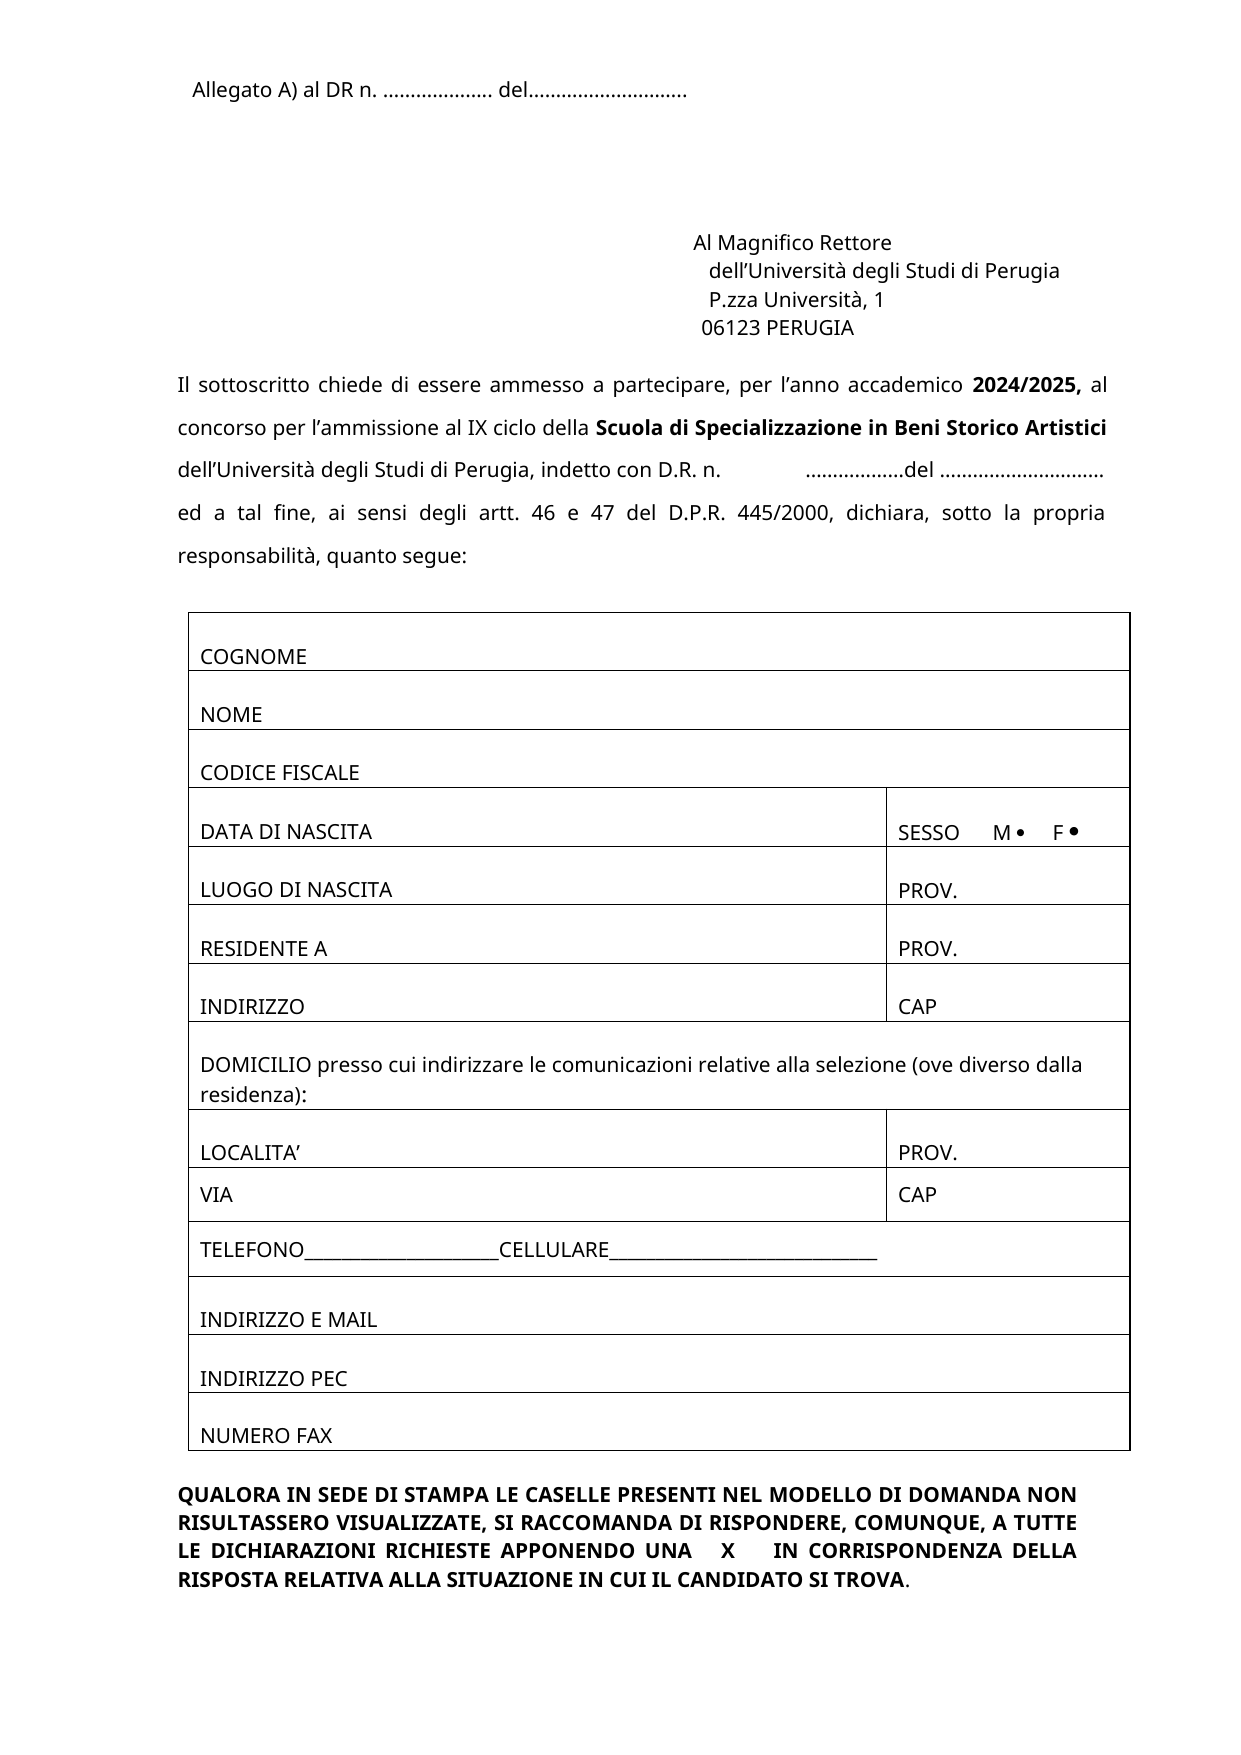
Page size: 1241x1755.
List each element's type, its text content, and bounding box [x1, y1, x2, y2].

table_cell NOME [189, 671, 1129, 728]
table_cell RESIDENTE A [189, 905, 886, 962]
text Il sottoscritto chiede di essere ammesso a partecipare, per l’anno accademico 2024/2025, al concorso per l’ammissione al IX ciclo della Scuola di Specializzazione in Beni Storico Artistici dell’Università degli Studi di Perugia, indetto con D.R. n. ………………del …………………………ed a tal fine, ai sensi degli artt. 46 e 47 del D.P.R. 445/2000, dichiara, sotto la propria responsabilità, quanto segue: [177, 370, 1107, 569]
table_cell LUOGO DI NASCITA [189, 847, 886, 904]
text dell’Università degli Studi di Perugia [177, 257, 1107, 285]
text 06123 PERUGIA [177, 313, 1049, 342]
table_cell LOCALITA’ [189, 1110, 886, 1167]
table_cell INDIRIZZO E MAIL [189, 1277, 1129, 1334]
table_cell VIA [189, 1168, 886, 1221]
table_cell NUMERO FAX [189, 1393, 1129, 1450]
text Al Magnifico Rettore [177, 228, 1049, 257]
table_cell PROV. [887, 1110, 1129, 1167]
table_cell PROV. [887, 847, 1129, 904]
table_cell DOMICILIO presso cui indirizzare le comunicazioni relative alla selezione (ove diverso dalla residenza): [189, 1022, 1129, 1108]
subtitle Allegato A) al DR n. ……………….. del……………………….. [192, 75, 1049, 103]
text QUALORA IN SEDE DI STAMPA LE CASELLE PRESENTI NEL MODELLO DI DOMANDA NON RISULTASSERO VISUALIZZATE, SI RACCOMANDA DI RISPONDERE, COMUNQUE, A TUTTE LE DICHIARAZIONI RICHIESTE APPONENDO UNA X IN CORRISPONDENZA DELLA RISPOSTA RELATIVA ALLA SITUAZIONE IN CUI IL CANDIDATO SI TROVA. [177, 1480, 1078, 1593]
table_cell TELEFONO_____________________CELLULARE_____________________________ [189, 1222, 1129, 1276]
table_cell DATA DI NASCITA [189, 788, 886, 846]
table_cell CAP [887, 964, 1129, 1021]
table_cell INDIRIZZO PEC [189, 1335, 1129, 1392]
table_header COGNOME [189, 613, 1129, 670]
text P.zza Università, 1 [177, 285, 1049, 313]
table_cell SESSO M  F  [887, 788, 1129, 846]
table_cell CODICE FISCALE [189, 730, 1129, 787]
table_cell INDIRIZZO [189, 964, 886, 1021]
table_cell CAP [887, 1168, 1129, 1221]
table_cell PROV. [887, 905, 1129, 962]
